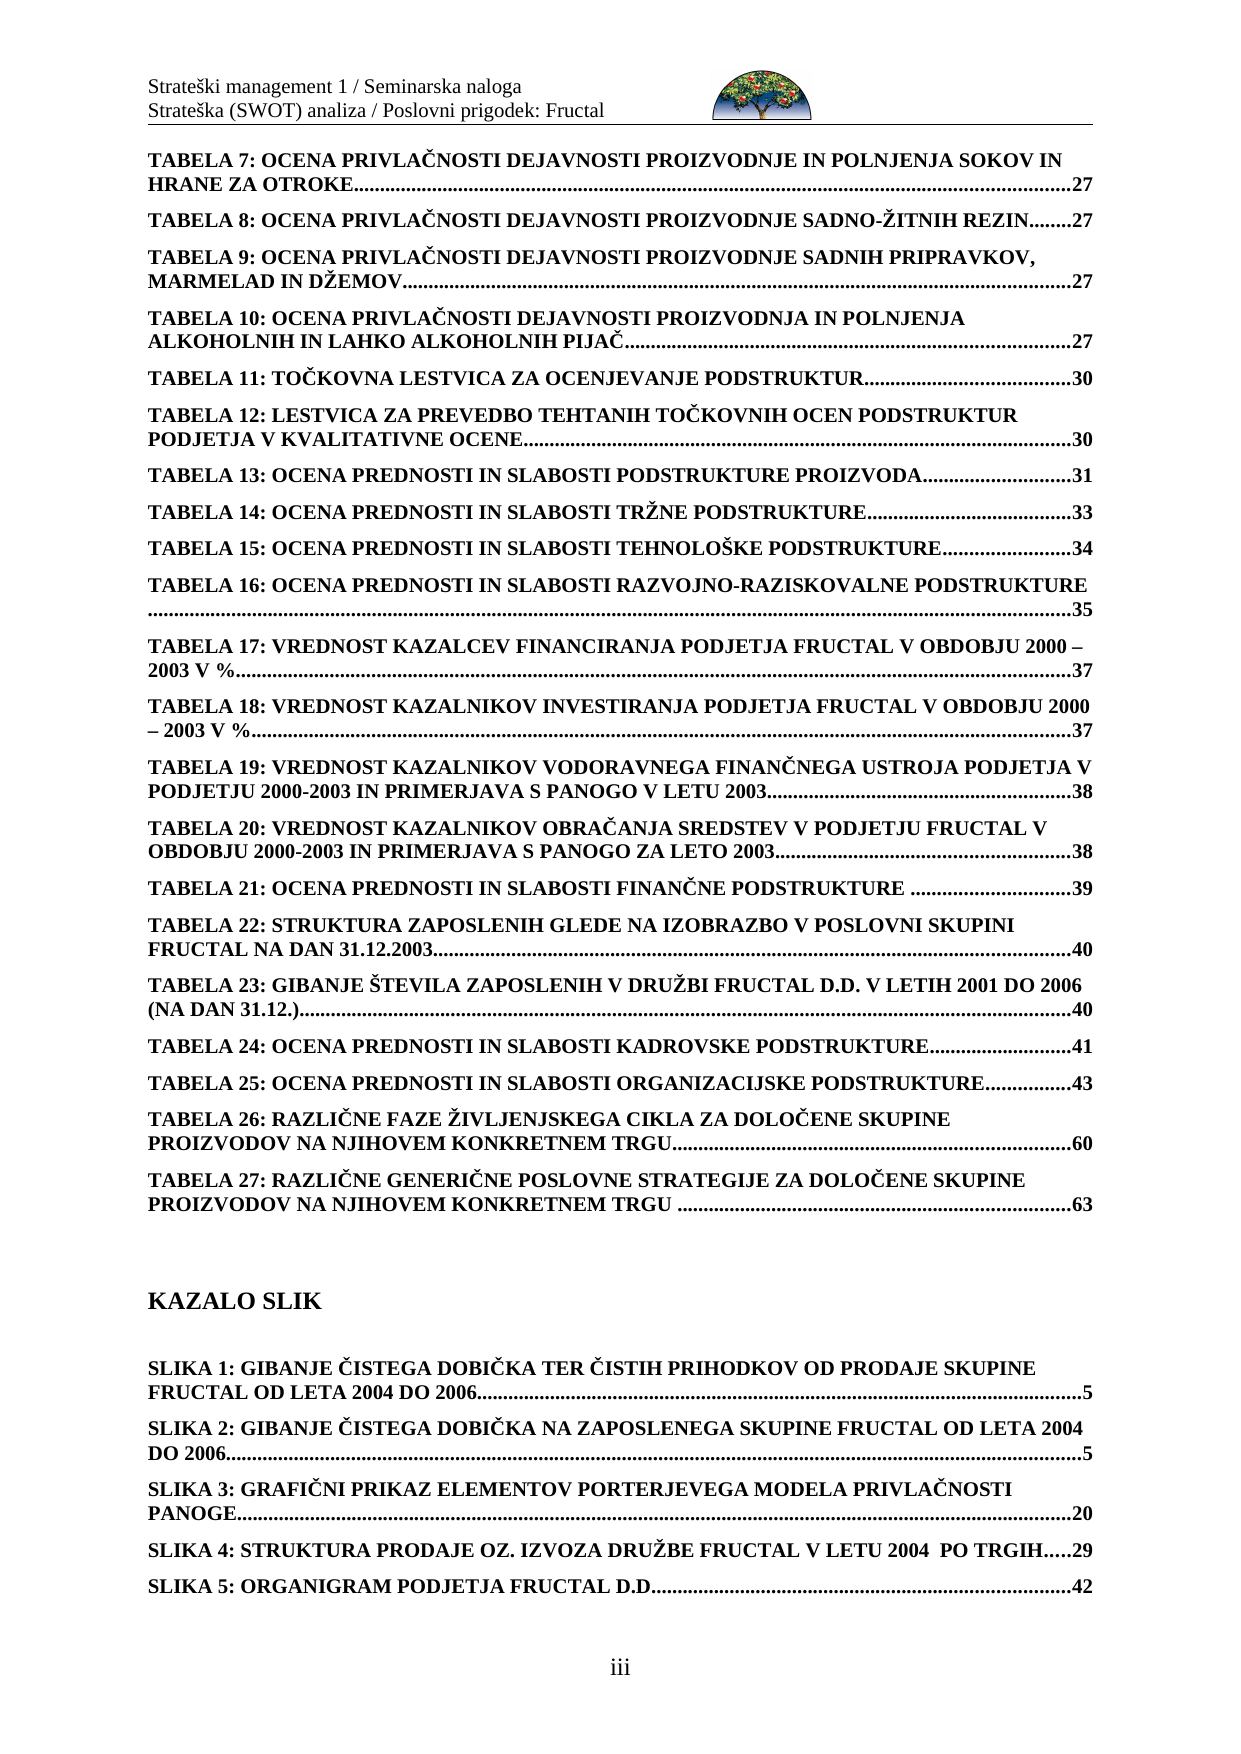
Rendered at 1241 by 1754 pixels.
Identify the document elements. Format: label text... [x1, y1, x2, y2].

text Tabela 23: Gibanje števila zaposlenih v družbi Fructal d.d. v letih 2001 do 2006 (na dan 31.12.) 40 [148, 973, 1093, 1021]
text Slika 1: Gibanje Čistega dobička ter čistih prihodkov od prodaje Skupine Fructal od leta 2004 do 2006 5 [148, 1356, 1093, 1404]
text Tabela 24: Ocena prednosti in slabosti kadrovske podstrukture 41 [148, 1034, 1093, 1058]
text Tabela 9: Ocena privlačnosti dejavnosti proizvodnje sadnih pripravkov, marmelad in džemov 27 [148, 245, 1093, 293]
text Tabela 27: Različne generične poslovne strategije za določene skupine proizvodov na njihovem konkretnem trgu 63 [148, 1168, 1093, 1216]
text Slika 4: Struktura prodaje oz. izvoza družbe Fructal v letu 2004 po trgih 29 [148, 1538, 1093, 1562]
text Tabela 15: Ocena prednosti in slabosti tehnološke podstrukture 34 [148, 536, 1093, 560]
text Tabela 17: Vrednost kazalcev financiranja podjetja Fructal v obdobju 2000 – 2003 v % 37 [148, 633, 1093, 682]
text Tabela 22: Struktura zaposlenih glede na izobrazbo v poslovni skupini Fructal na dan 31.12.2003 40 [148, 913, 1093, 961]
text Tabela 7: Ocena privlačnosti dejavnosti proizvodnje in polnjenja sokov in hrane za otroke 27 [148, 148, 1093, 196]
text KAZALO SLIK [148, 1286, 1093, 1314]
text Tabela 14: Ocena prednosti in slabosti tržne podstrukture 33 [148, 500, 1093, 524]
text Tabela 21: Ocena prednosti in slabosti finančne podstrukture 39 [148, 876, 1093, 900]
text Tabela 8: Ocena privlačnosti dejavnosti proizvodnje sadno-žitnih rezin 27 [148, 208, 1093, 232]
text Slika 3: Grafični prikaz elementov Porterjevega modela privlačnosti panoge 20 [148, 1477, 1093, 1525]
text Tabela 26: Različne faze življenjskega cikla za določene skupine proizvodov na njihovem konkretnem trgu 60 [148, 1107, 1093, 1155]
text Tabela 19: Vrednost kazalnikov vodoravnega finančnega ustroja podjetja v podjetju 2000-2003 in primerjava s panogo v letu 2003 38 [148, 755, 1093, 803]
text Slika 5: Organigram podjetja Fructal d.d. 42 [148, 1574, 1093, 1598]
text Slika 2: Gibanje Čistega dobička na zaposlenega Skupine Fructal od leta 2004 do 2006 5 [148, 1416, 1093, 1464]
text Tabela 16: Ocena prednosti in slabosti razvojno-raziskovalne podstrukture 35 [148, 573, 1093, 621]
text Tabela 18: Vrednost kazalnikov investiranja podjetja Fructal v obdobju 2000 – 2003 v % 37 [148, 694, 1093, 742]
text Tabela 12: Lestvica za prevedbo tehtanih točkovnih ocen podstruktur podjetja v kvalitativne ocene 30 [148, 403, 1093, 451]
picture [710, 69, 813, 122]
text Tabela 25: Ocena prednosti in slabosti organizacijske podstrukture 43 [148, 1070, 1093, 1094]
text Tabela 13: Ocena prednosti in slabosti podstrukture proizvoda 31 [148, 463, 1093, 487]
text Tabela 20: Vrednost kazalnikov obračanja sredstev v podjetju Fructal v obdobju 2000-2003 in primerjava s panogo za leto 2003 38 [148, 815, 1093, 863]
text Tabela 10: Ocena privlačnosti dejavnosti proizvodnja in polnjenja alkoholnih in lahko alkoholnih pijač 27 [148, 305, 1093, 353]
text Tabela 11: Točkovna lestvica za ocenjevanje podstruktur 30 [148, 366, 1093, 390]
